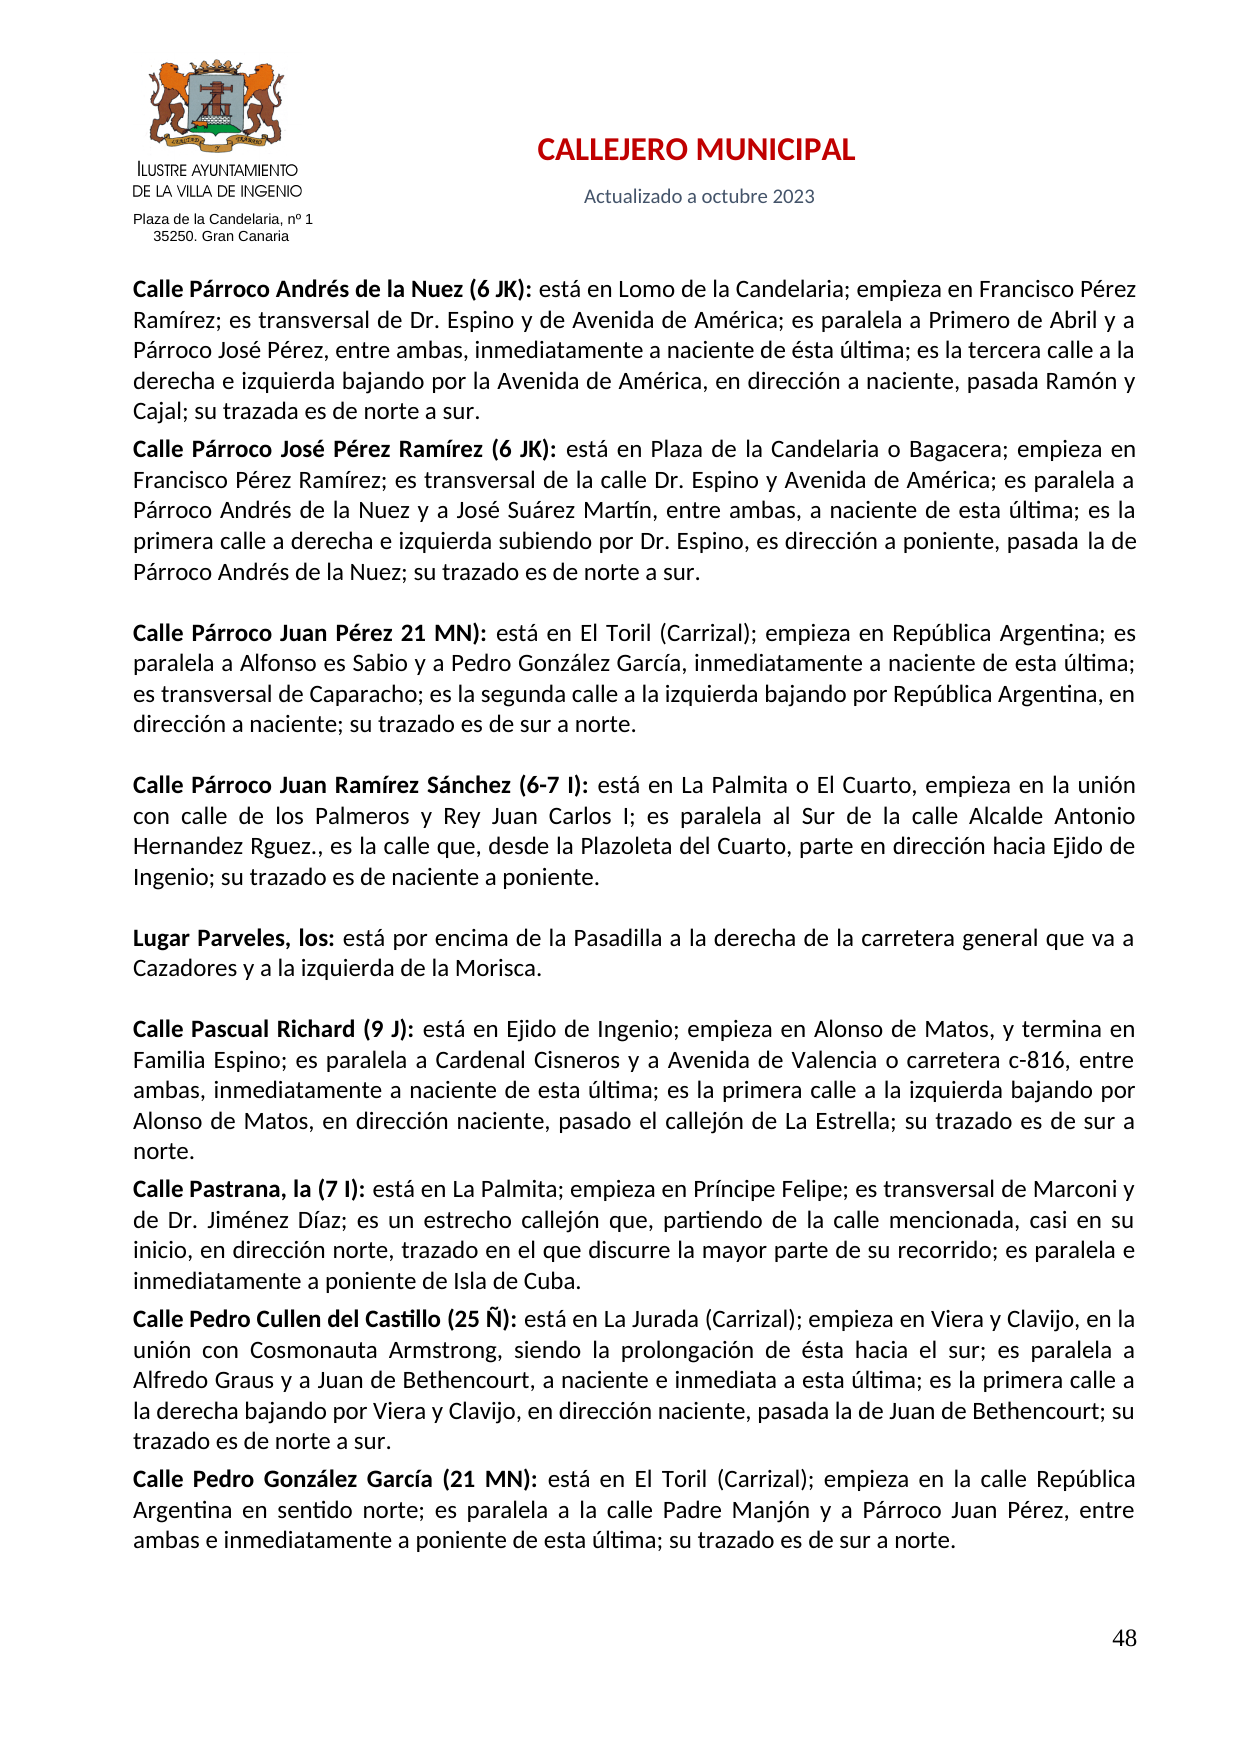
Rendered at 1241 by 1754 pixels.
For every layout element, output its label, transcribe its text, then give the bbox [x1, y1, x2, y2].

text Calle Párroco José Pérez Ramírez (6 JK): está en Plaza de la Candelaria o Bagacera; empieza en Francisco Pérez Ramírez; es transversal de la calle Dr. Espino y Avenida de América; es paralela a Párroco Andrés de la Nuez y a José Suárez Martín, entre ambas, a naciente de esta última; es la primera calle a derecha e izquierda subiendo por Dr. Espino, es dirección a poniente, pasada la de Párroco Andrés de la Nuez; su trazado es de norte a sur. [133, 433, 1137, 586]
text Calle Pastrana, la (7 I): está en La Palmita; empieza en Príncipe Felipe; es transversal de Marconi y de Dr. Jiménez Díaz; es un estrecho callejón que, partiendo de la calle mencionada, casi en su inicio, en dirección norte, trazado en el que discurre la mayor parte de su recorrido; es paralela e inmediatamente a poniente de Isla de Cuba. [133, 1174, 1137, 1296]
text Calle Párroco Juan Pérez 21 MN): está en El Toril (Carrizal); empieza en República Argentina; es paralela a Alfonso es Sabio y a Pedro González García, inmediatamente a naciente de esta última; es transversal de Caparacho; es la segunda calle a la izquierda bajando por República Argentina, en dirección a naciente; su trazado es de sur a norte. [133, 617, 1137, 739]
text Calle Párroco Juan Ramírez Sánchez (6-7 I): está en La Palmita o El Cuarto, empieza en la unión con calle de los Palmeros y Rey Juan Carlos I; es paralela al Sur de la calle Alcalde Antonio Hernandez Rguez., es la calle que, desde la Plazoleta del Cuarto, parte en dirección hacia Ejido de Ingenio; su trazado es de naciente a poniente. [133, 769, 1137, 891]
text Calle Pascual Richard (9 J): está en Ejido de Ingenio; empieza en Alonso de Matos, y termina en Familia Espino; es paralela a Cardenal Cisneros y a Avenida de Valencia o carretera c-816, entre ambas, inmediatamente a naciente de esta última; es la primera calle a la izquierda bajando por Alonso de Matos, en dirección naciente, pasado el callejón de La Estrella; su trazado es de sur a norte. [133, 1013, 1137, 1166]
text Lugar Parveles, los: está por encima de la Pasadilla a la derecha de la carretera general que va a Cazadores y a la izquierda de la Morisca. [133, 922, 1137, 983]
text Calle Pedro Cullen del Castillo (25 Ñ): está en La Jurada (Carrizal); empieza en Viera y Clavijo, en la unión con Cosmonauta Armstrong, siendo la prolongación de ésta hacia el sur; es paralela a Alfredo Graus y a Juan de Bethencourt, a naciente e inmediata a esta última; es la primera calle a la derecha bajando por Viera y Clavijo, en dirección naciente, pasada la de Juan de Bethencourt; su trazado es de norte a sur. [133, 1303, 1137, 1456]
text Calle Párroco Andrés de la Nuez (6 JK): está en Lomo de la Candelaria; empieza en Francisco Pérez Ramírez; es transversal de Dr. Espino y de Avenida de América; es paralela a Primero de Abril y a Párroco José Pérez, entre ambas, inmediatamente a naciente de ésta última; es la tercera calle a la derecha e izquierda bajando por la Avenida de América, en dirección a naciente, pasada Ramón y Cajal; su trazada es de norte a sur. [133, 273, 1137, 426]
text Calle Pedro González García (21 MN): está en El Toril (Carrizal); empieza en la calle República Argentina en sentido norte; es paralela a la calle Padre Manjón y a Párroco Juan Pérez, entre ambas e inmediatamente a poniente de esta última; su trazado es de sur a norte. [133, 1463, 1137, 1555]
